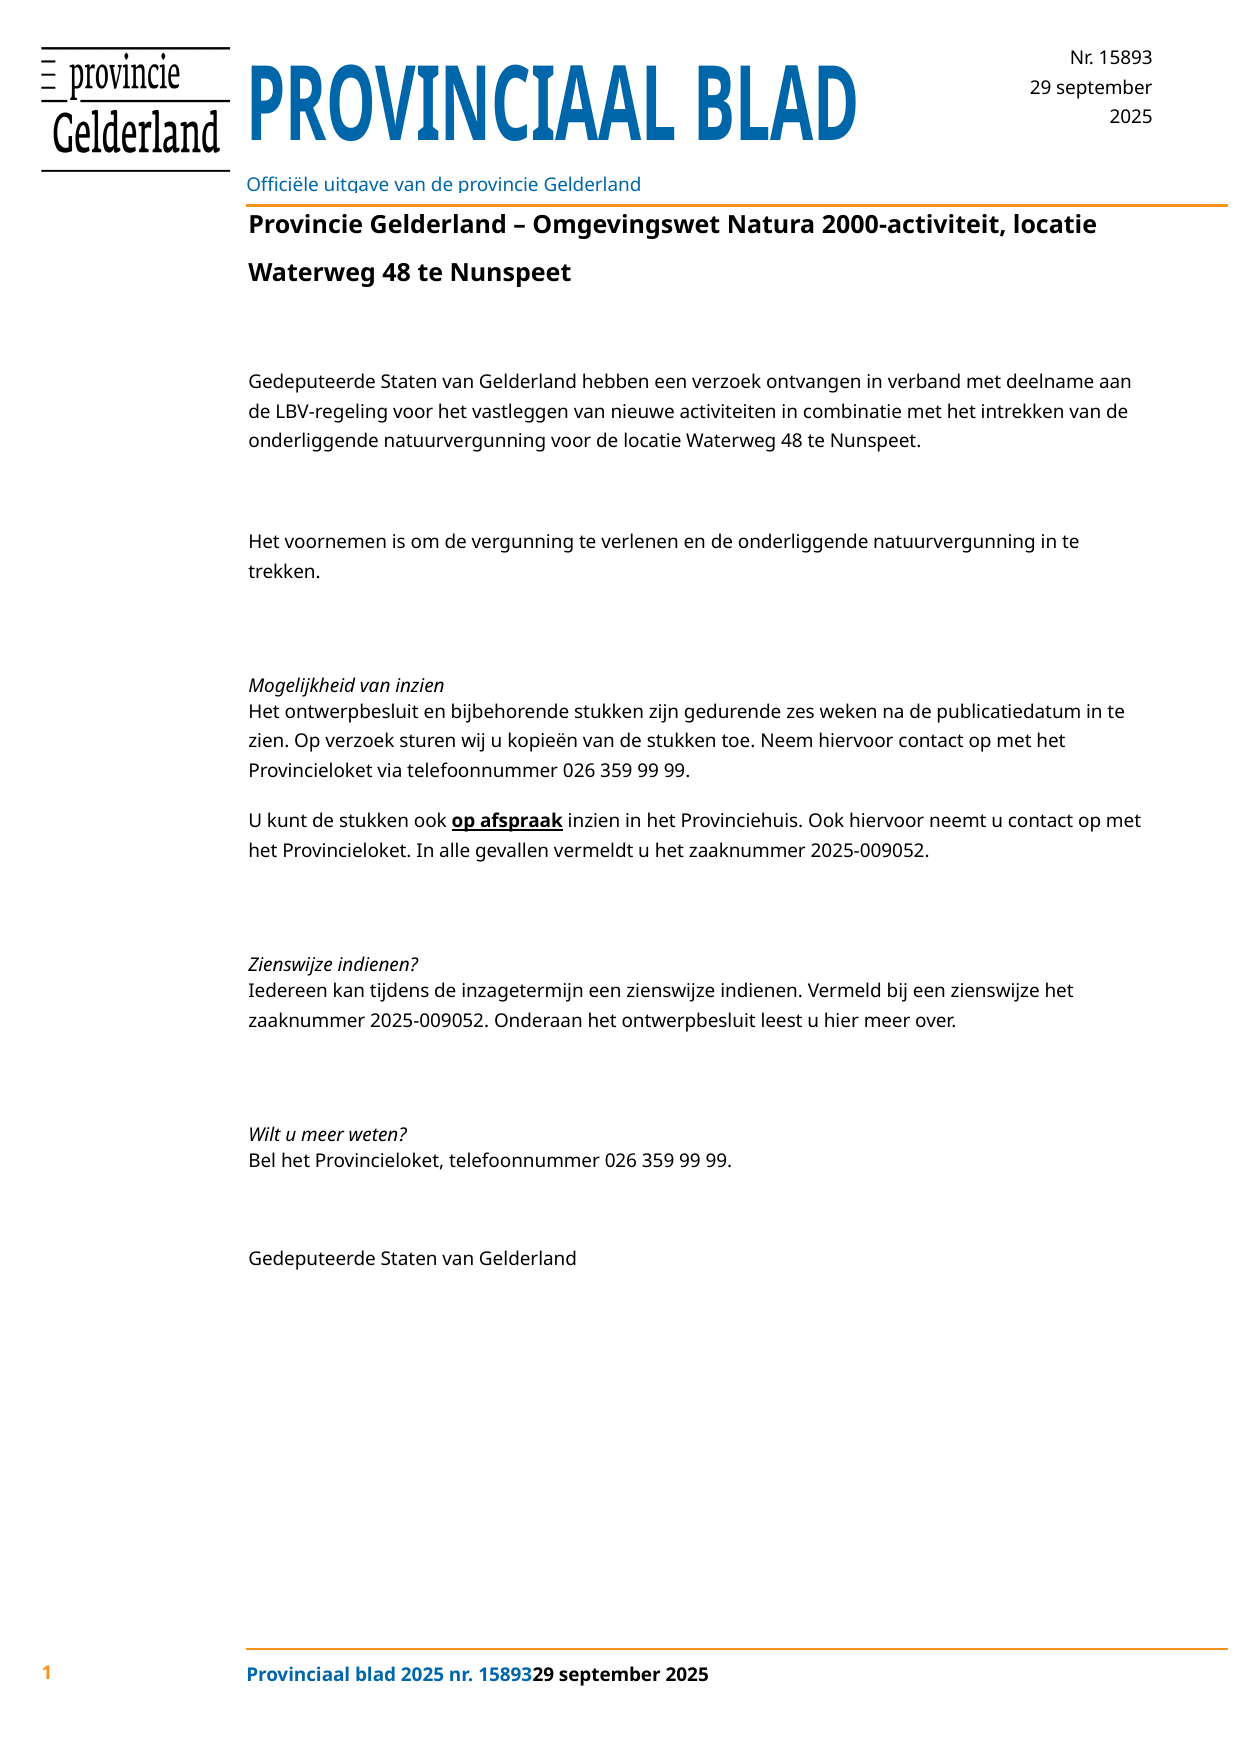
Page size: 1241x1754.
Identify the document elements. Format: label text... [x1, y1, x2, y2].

text Iedereen kan tijdens de inzagetermijn een zienswijze indienen. Vermeld bij een zienswijze het zaaknummer 2025-009052. Onderaan het ontwerpbesluit leest u hier meer over. [248, 977, 1152, 1033]
text Bel het Provincieloket, telefoonnummer 026 359 99 99. [248, 1147, 1152, 1173]
picture [41, 47, 231, 172]
text U kunt de stukken ook op afspraak inzien in het Provinciehuis. Ook hiervoor neemt u contact op met het Provincieloket. In alle gevallen vermeldt u het zaaknummer 2025-009052. [248, 808, 1152, 863]
text Het voornemen is om de vergunning te verlenen en de onderliggende natuurvergunning in te trekken. [248, 528, 1152, 584]
text Mogelijkheid van inzien [248, 672, 1152, 698]
text Gedeputeerde Staten van Gelderland [248, 1245, 1152, 1271]
text Zienswijze indienen? [248, 952, 1152, 977]
text Het ontwerpbesluit en bijbehorende stukken zijn gedurende zes weken na de publicatiedatum in te zien. Op verzoek sturen wij u kopieën van de stukken toe. Neem hiervoor contact op met het Provincieloket via telefoonnummer 026 359 99 99. [248, 698, 1152, 783]
text Wilt u meer weten? [248, 1121, 1152, 1147]
text Provincie Gelderland – Omgevingswet Natura 2000-activiteit, locatie Waterweg 48 te Nunspeet [248, 207, 1152, 288]
text Gedeputeerde Staten van Gelderland hebben een verzoek ontvangen in verband met deelname aan de LBV-regeling voor het vastleggen van nieuwe activiteiten in combinatie met het intrekken van de onderliggende natuurvergunning voor de locatie Waterweg 48 te Nunspeet. [248, 368, 1152, 453]
